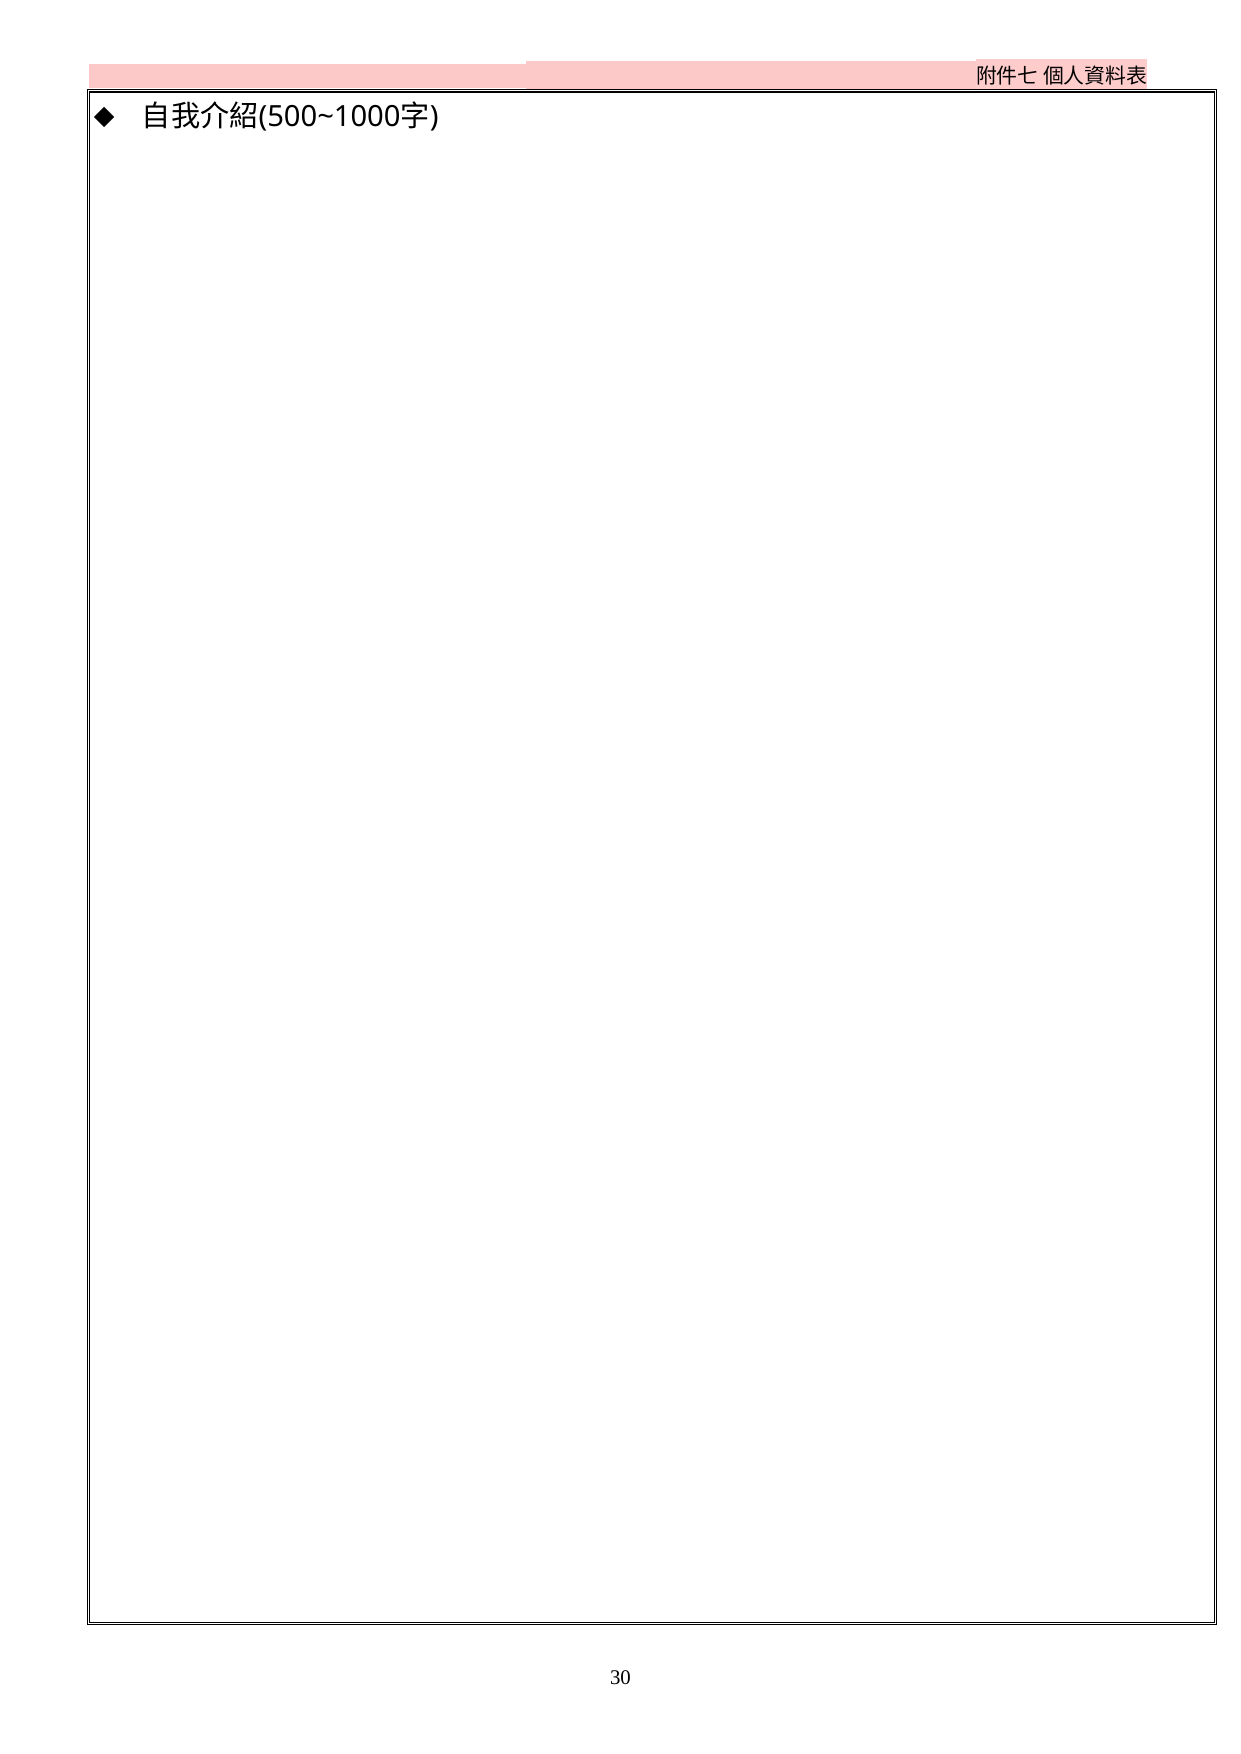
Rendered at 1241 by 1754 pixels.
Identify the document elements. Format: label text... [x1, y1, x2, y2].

table_header 自我介紹(500~1000字) [90, 93, 1214, 1622]
